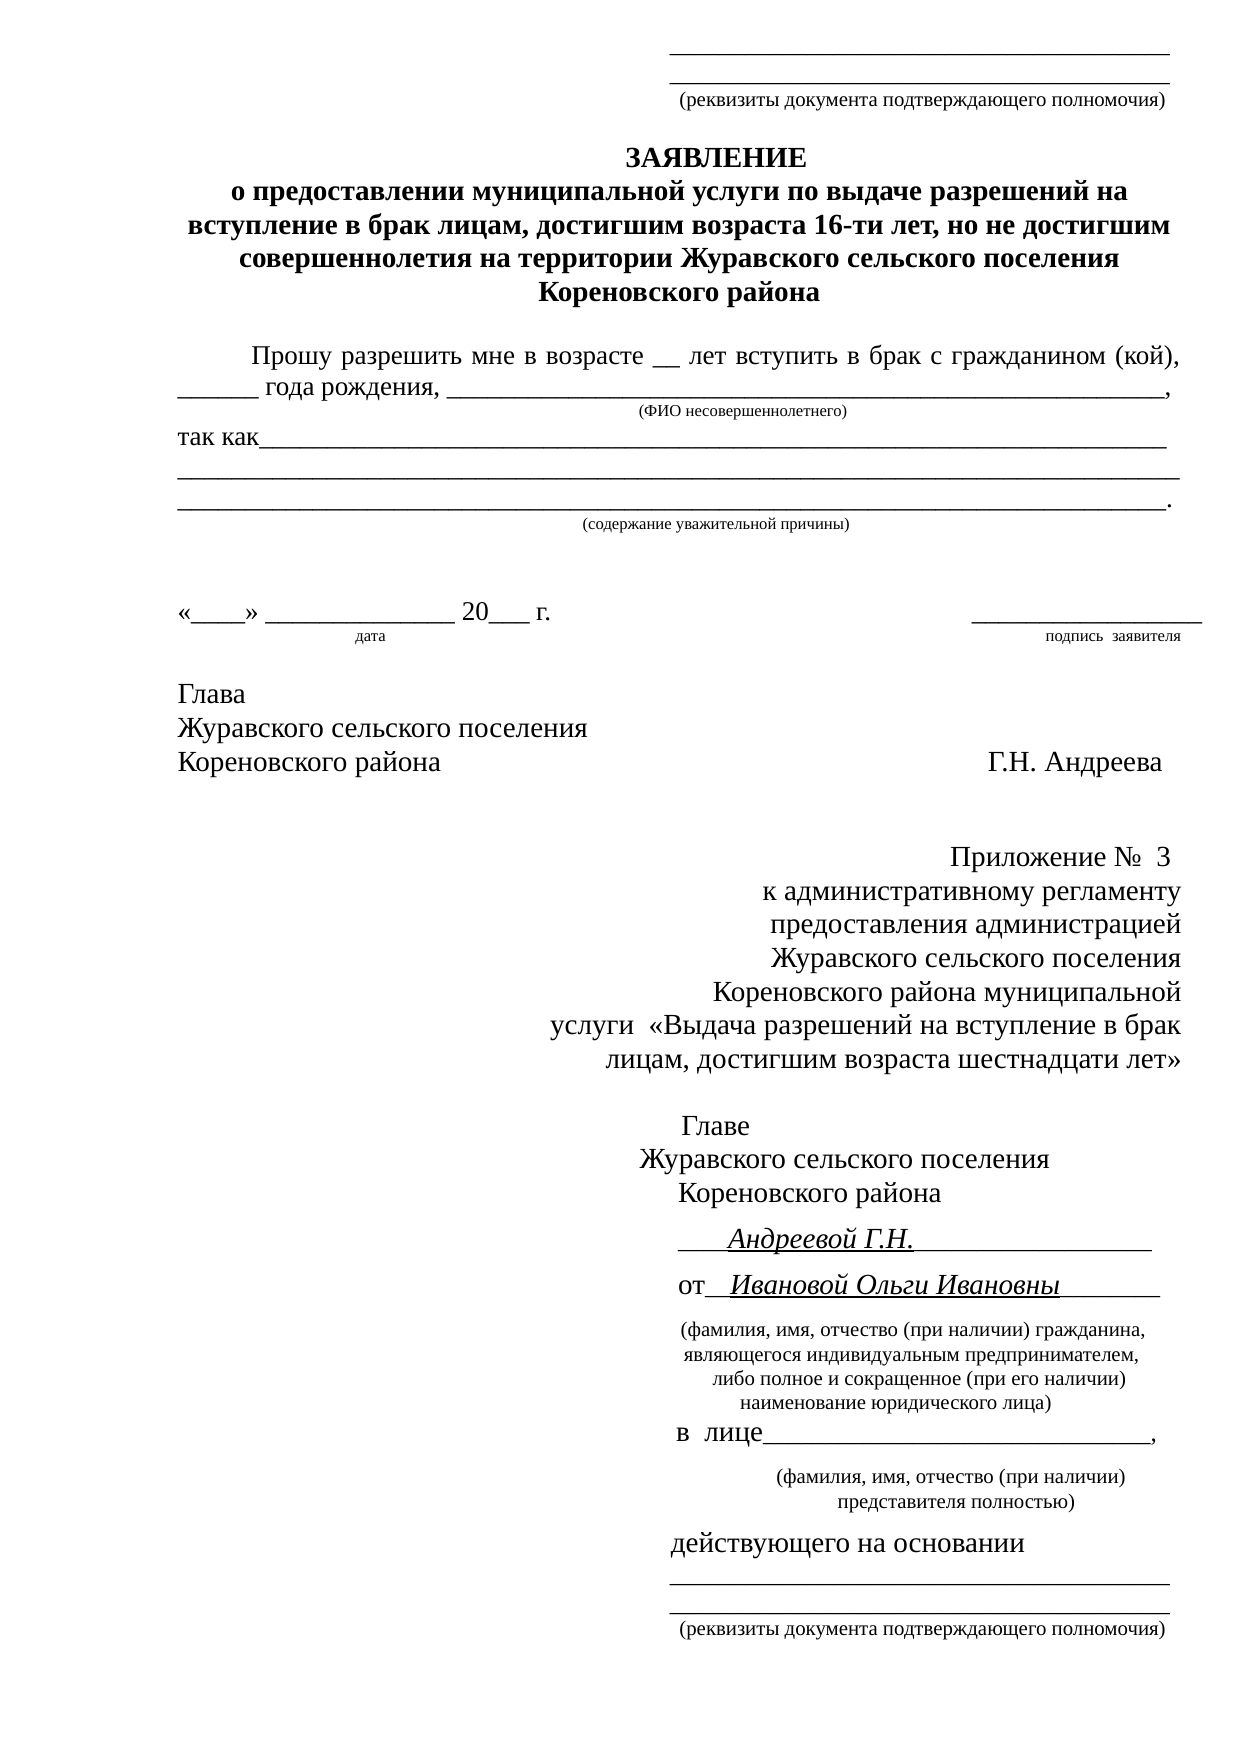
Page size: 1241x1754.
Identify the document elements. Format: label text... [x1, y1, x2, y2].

text Журавского сельского поселения [177, 940, 1181, 974]
text либо полное и сокращенное (при его наличии) [177, 1366, 1181, 1390]
text ________________________________________ [591, 1588, 1181, 1616]
text ____Андреевой Г.Н.___________________ [591, 1221, 1181, 1254]
text ________________________________________ [591, 58, 1181, 87]
text ЗАЯВЛЕНИЕ о предоставлении муниципальной услуги по выдаче разрешений на вступление в брак лицам, достигшим возраста 16-ти лет, но не достигшим совершеннолетия на территории Журавского сельского поселения Кореновского района [177, 140, 1181, 308]
text Кореновского района [591, 1175, 1181, 1208]
text услуги «Выдача разрешений на вступление в брак [177, 1007, 1181, 1041]
table_header [709, 595, 960, 677]
text Журавского сельского поселения [177, 710, 1181, 744]
text Приложение № 3 [177, 839, 1181, 873]
table_header _________________ подпись заявителя [960, 595, 1225, 677]
text Кореновского района Г.Н. Андреева [177, 744, 1181, 777]
text (ФИО несовершеннолетнего) [177, 401, 1181, 420]
text ___________________________________________________________________________________________________________________________________________________. [177, 451, 1181, 514]
text Главе [177, 1108, 1181, 1141]
text Журавского сельского поселения [177, 1141, 1181, 1175]
text Глава [177, 677, 1181, 710]
text ________________________________________ [591, 29, 1181, 58]
text (реквизиты документа подтверждающего полномочия) [591, 1616, 1181, 1640]
text предоставления администрацией [177, 907, 1181, 940]
text являющегося индивидуальным предпринимателем, [177, 1342, 1181, 1366]
text (реквизиты документа подтверждающего полномочия) [591, 87, 1181, 111]
text наименование юридического лица) [177, 1390, 1181, 1414]
text (содержание уважительной причины) [177, 514, 1181, 533]
text лицам, достигшим возраста шестнадцати лет» [177, 1041, 1181, 1074]
text ________________________________________ [591, 1559, 1181, 1588]
text от__Ивановой Ольги Ивановны________ [591, 1267, 1181, 1301]
text (фамилия, имя, отчество (при наличии) представителя полностью) [591, 1460, 1181, 1513]
table_header «____» ______________ 20___ г. дата [166, 595, 709, 677]
text так как___________________________________________________________________ [177, 420, 1181, 451]
text Прошу разрешить мне в возрасте __ лет вступить в брак с гражданином (кой), ______ года рождения, _____________________________________________________, [177, 339, 1181, 401]
text в лице_______________________________, [591, 1414, 1181, 1447]
text Кореновского района муниципальной [177, 974, 1181, 1007]
text (фамилия, имя, отчество (при наличии) гражданина, [177, 1313, 1181, 1342]
text действующего на основании [591, 1525, 1181, 1559]
text к административному регламенту [177, 873, 1181, 907]
